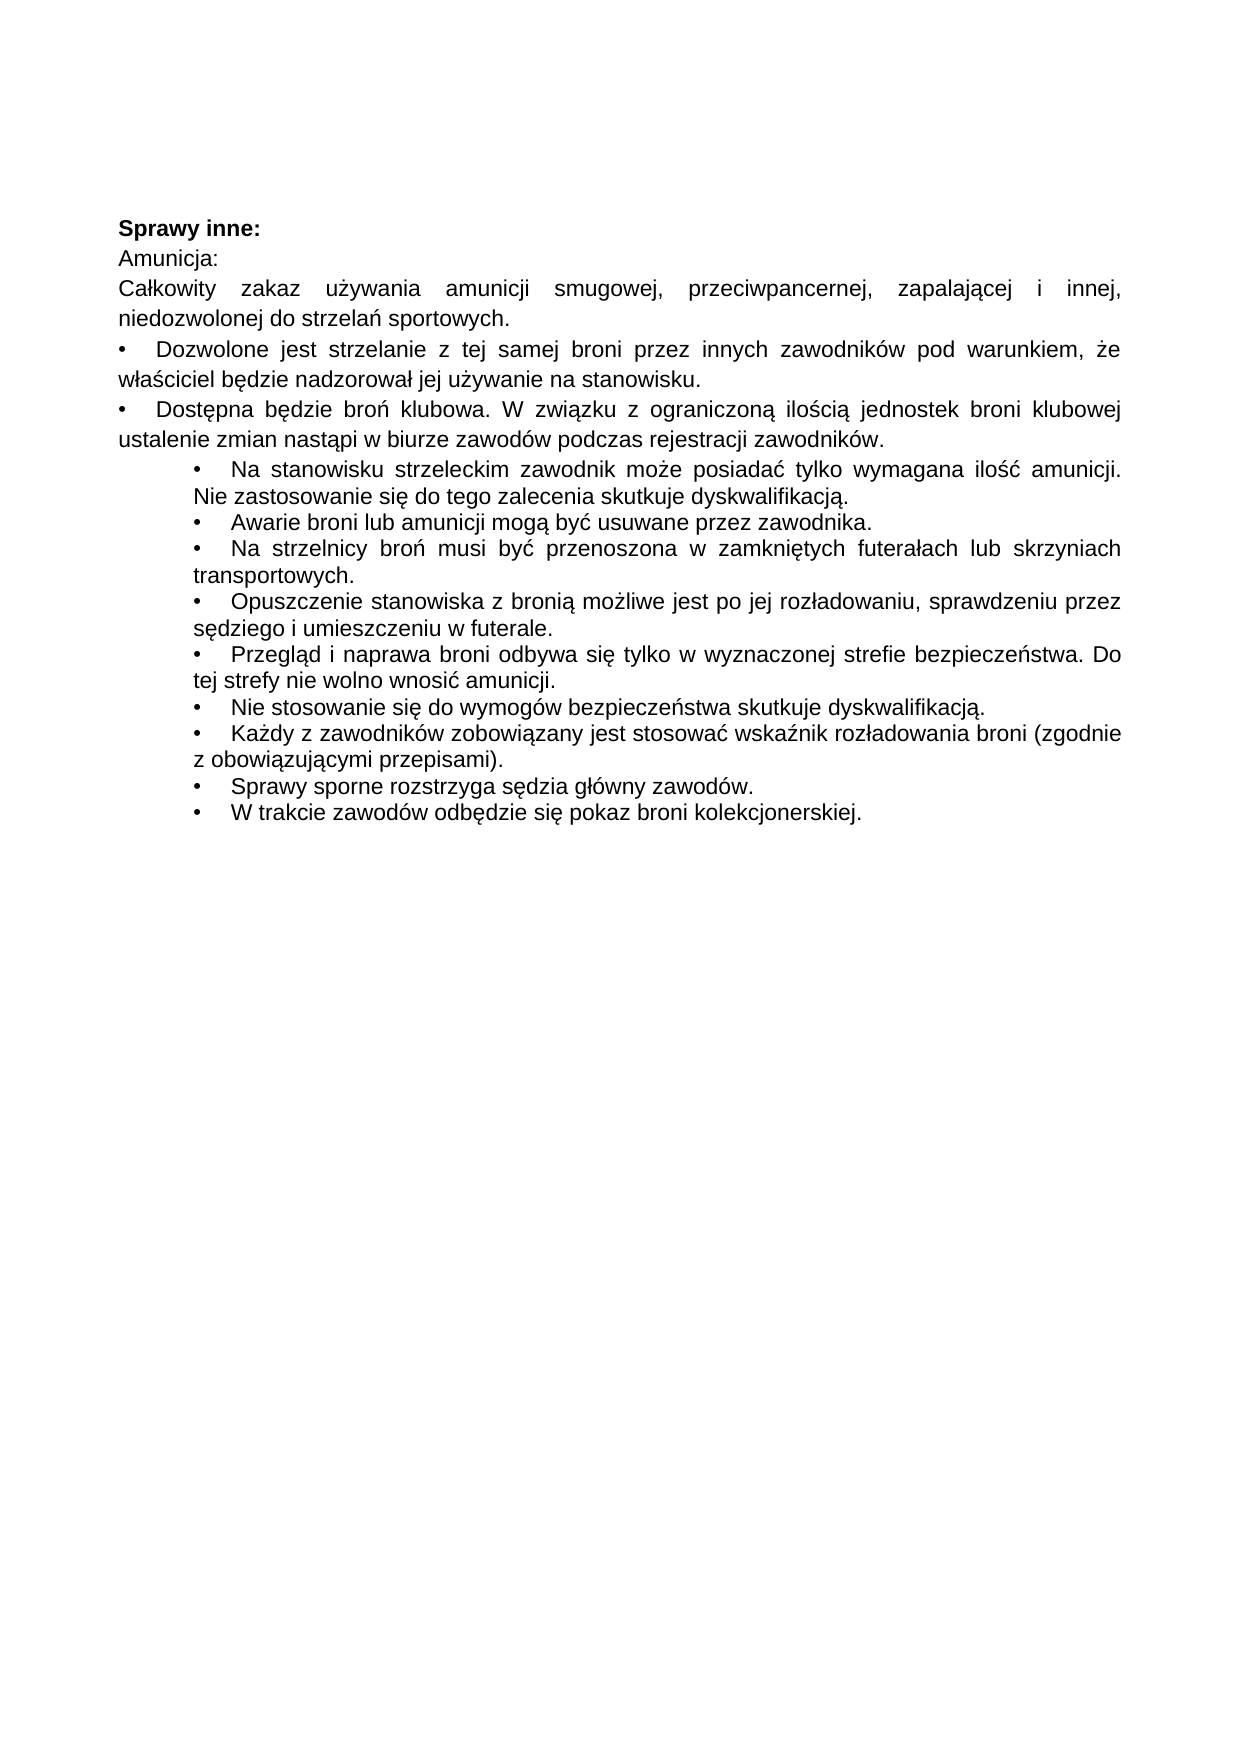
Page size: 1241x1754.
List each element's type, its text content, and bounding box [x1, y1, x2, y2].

text Amunicja: [118, 245, 1122, 271]
list Nie stosowanie się do wymogów bezpieczeństwa skutkuje dyskwalifikacją. [156, 693, 1122, 720]
list Dozwolone jest strzelanie z tej samej broni przez innych zawodników pod warunkiem, że właściciel będzie nadzorował jej używanie na stanowisku. [81, 336, 1122, 392]
text Sprawy inne: [118, 215, 1122, 241]
list Dostępna będzie broń klubowa. W związku z ograniczoną ilością jednostek broni klubowej ustalenie zmian nastąpi w biurze zawodów podczas rejestracji zawodników. [81, 396, 1122, 452]
list Każdy z zawodników zobowiązany jest stosować wskaźnik rozładowania broni (zgodnie z obowiązującymi przepisami). [156, 720, 1122, 773]
list Przegląd i naprawa broni odbywa się tylko w wyznaczonej strefie bezpieczeństwa. Do tej strefy nie wolno wnosić amunicji. [156, 641, 1122, 693]
list Sprawy sporne rozstrzyga sędzia główny zawodów. [156, 773, 1122, 799]
list Awarie broni lub amunicji mogą być usuwane przez zawodnika. [156, 509, 1122, 535]
text Całkowity zakaz używania amunicji smugowej, przeciwpancernej, zapalającej i innej, niedozwolonej do strzelań sportowych. [118, 275, 1122, 332]
list Na stanowisku strzeleckim zawodnik może posiadać tylko wymagana ilość amunicji. Nie zastosowanie się do tego zalecenia skutkuje dyskwalifikacją. [156, 456, 1122, 509]
list Opuszczenie stanowiska z bronią możliwe jest po jej rozładowaniu, sprawdzeniu przez sędziego i umieszczeniu w futerale. [156, 588, 1122, 641]
list W trakcie zawodów odbędzie się pokaz broni kolekcjonerskiej. [156, 799, 1122, 825]
list Na strzelnicy broń musi być przenoszona w zamkniętych futerałach lub skrzyniach transportowych. [156, 535, 1122, 588]
